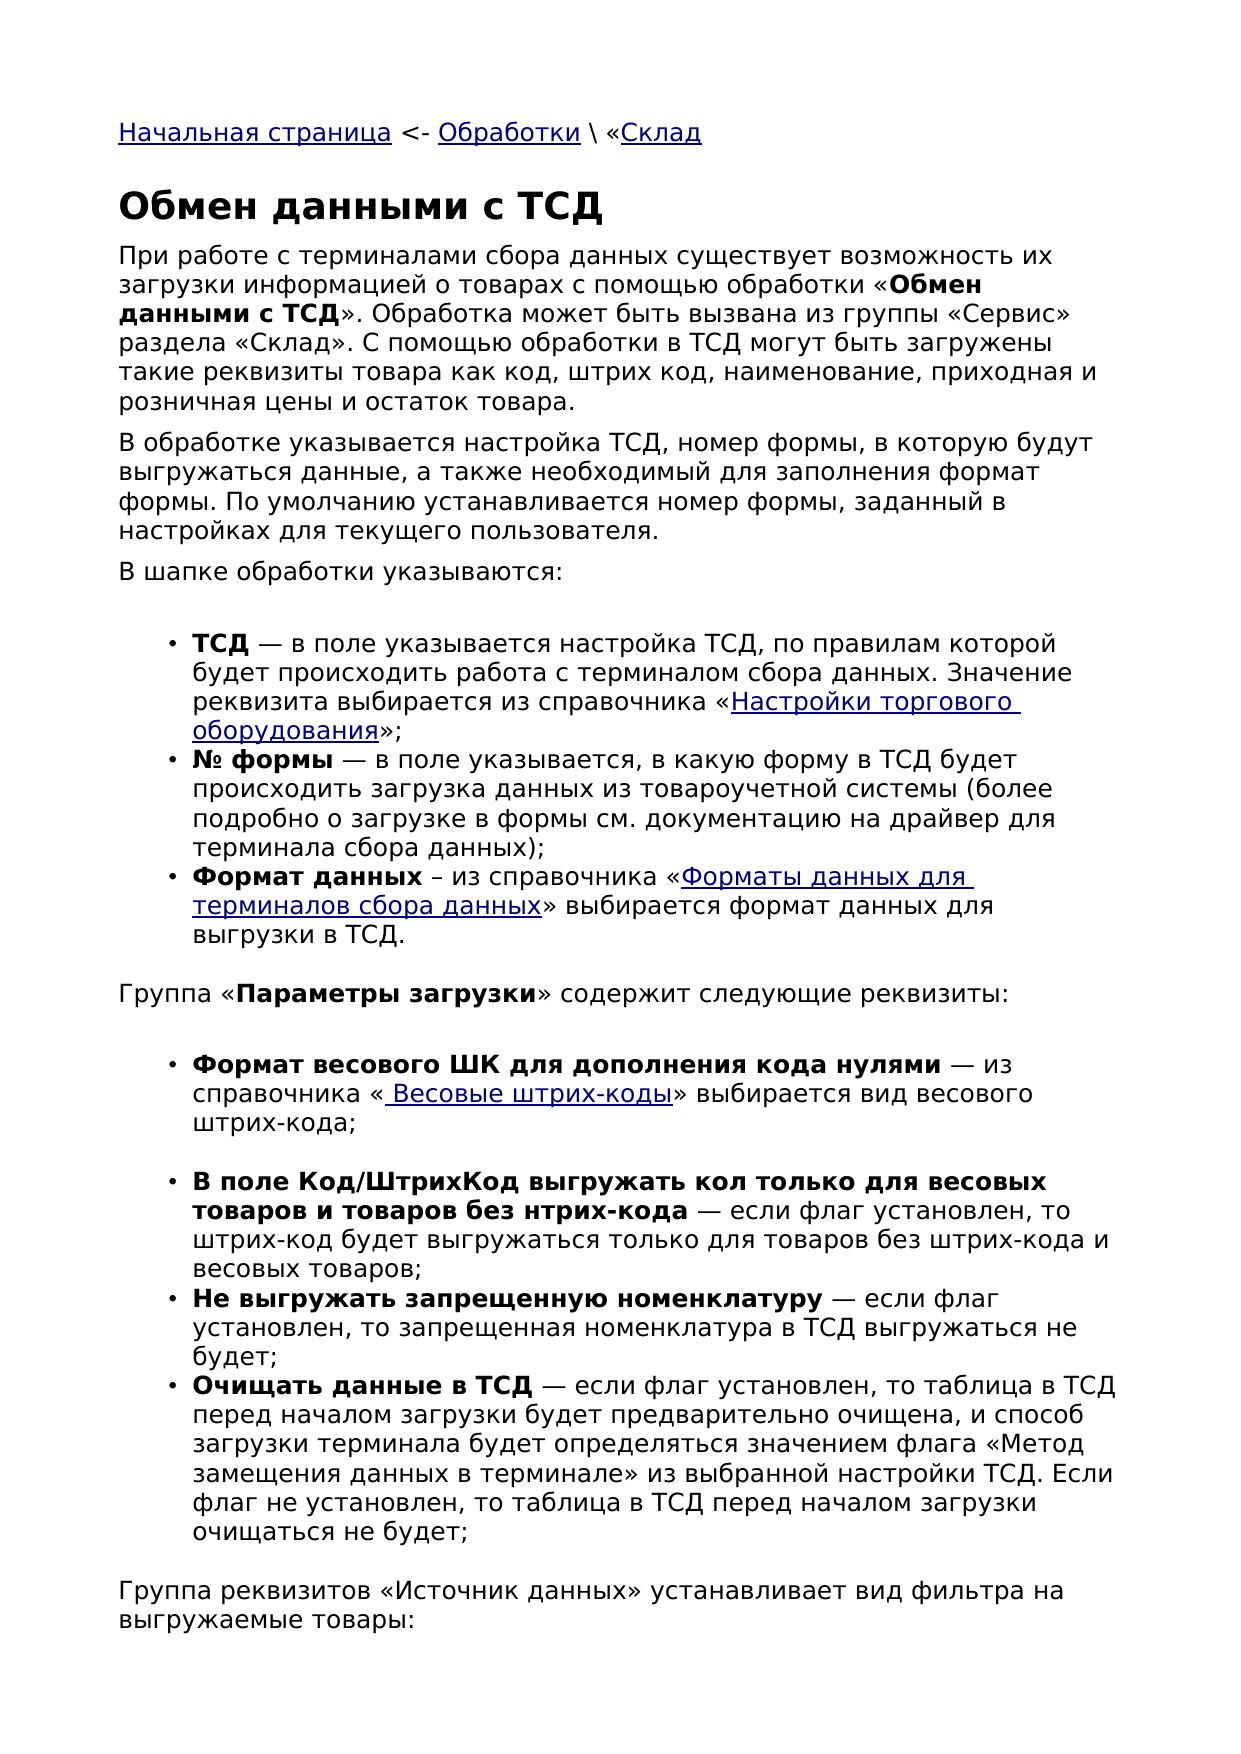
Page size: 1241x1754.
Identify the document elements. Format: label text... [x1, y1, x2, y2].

text В шапке обработки указываются: [118, 558, 1122, 587]
list Формат весового ШК для дополнения кода нулями — из справочника « Весовые штрих-коды» выбирается вид весового штрих-кода; [177, 1050, 1122, 1138]
subtitle Обмен данными с ТСД [118, 185, 1122, 228]
text Группа «Параметры загрузки» содержит следующие реквизиты: [118, 979, 1122, 1008]
text В обработке указывается настройка ТСД, номер формы, в которую будут выгружаться данные, а также необходимый для заполнения формат формы. По умолчанию устанавливается номер формы, заданный в настройках для текущего пользователя. [118, 428, 1122, 545]
text Группа реквизитов «Источник данных» устанавливает вид фильтра на выгружаемые товары: [118, 1576, 1122, 1634]
list В поле Код/ШтрихКод выгружать кол только для весовых товаров и товаров без нтрих-кода — если флаг установлен, то штрих-код будет выгружаться только для товаров без штрих-кода и весовых товаров; [177, 1167, 1122, 1284]
text Начальная страница <- Обработки \ «Склад [118, 118, 1122, 147]
list Не выгружать запрещенную номенклатуру — если флаг установлен, то запрещенная номенклатура в ТСД выгружаться не будет; [177, 1284, 1122, 1371]
list Формат данных – из справочника «Форматы данных для терминалов сбора данных» выбирается формат данных для выгрузки в ТСД. [177, 862, 1122, 949]
text При работе с терминалами сбора данных существует возможность их загрузки информацией о товарах с помощью обработки «Обмен данными с ТСД». Обработка может быть вызвана из группы «Сервис» раздела «Склад». С помощью обработки в ТСД могут быть загружены такие реквизиты товара как код, штрих код, наименование, приходная и розничная цены и остаток товара. [118, 241, 1122, 416]
list Очищать данные в ТСД — если флаг установлен, то таблица в ТСД перед началом загрузки будет предварительно очищена, и способ загрузки терминала будет определяться значением флага «Метод замещения данных в терминале» из выбранной настройки ТСД. Если флаг не установлен, то таблица в ТСД перед началом загрузки очищаться не будет; [177, 1371, 1122, 1546]
list ТСД — в поле указывается настройка ТСД, по правилам которой будет происходить работа с терминалом сбора данных. Значение реквизита выбирается из справочника «Настройки торгового оборудования»; [177, 629, 1122, 745]
list № формы — в поле указывается, в какую форму в ТСД будет происходить загрузка данных из товароучетной системы (более подробно о загрузке в формы см. документацию на драйвер для терминала сбора данных); [177, 745, 1122, 862]
